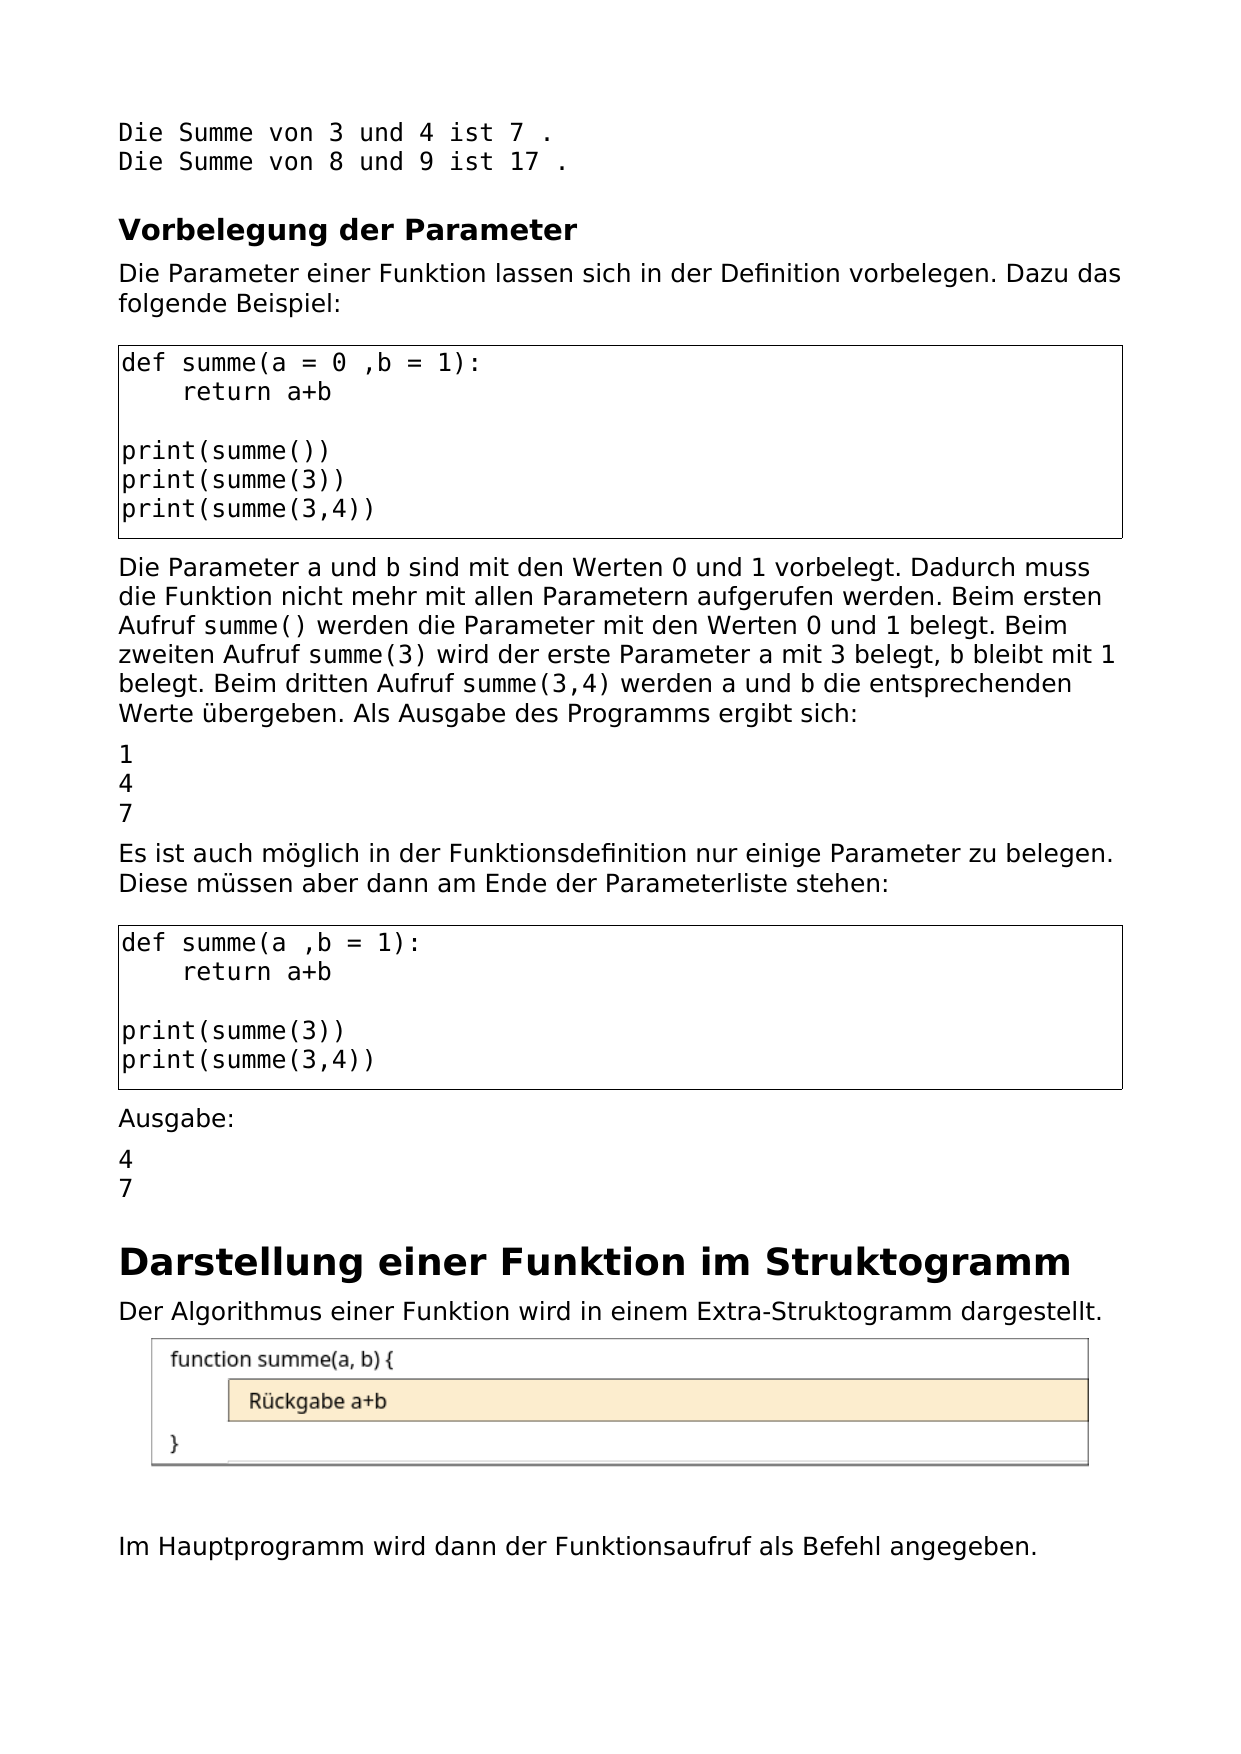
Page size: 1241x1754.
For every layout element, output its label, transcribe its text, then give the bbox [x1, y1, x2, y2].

text Der Algorithmus einer Funktion wird in einem Extra-Struktogramm dargestellt. [118, 1297, 1122, 1326]
table_header def summe(a = 0 ,b = 1): return a+b print(summe()) print(summe(3)) print(summe(3,4)) [119, 346, 1122, 538]
subtitle Darstellung einer Funktion im Struktogramm [118, 1241, 1122, 1284]
text Die Parameter einer Funktion lassen sich in der Definition vorbelegen. Dazu das folgende Beispiel: [118, 260, 1122, 318]
text 1 4 7 [118, 740, 1122, 828]
subtitle Vorbelegung der Parameter [118, 213, 1122, 247]
picture [151, 1338, 1089, 1490]
text Ausgabe: [118, 1104, 1122, 1133]
text 4 7 [118, 1145, 1122, 1204]
text Die Parameter a und b sind mit den Werten 0 und 1 vorbelegt. Dadurch muss die Funktion nicht mehr mit allen Parametern aufgerufen werden. Beim ersten Aufruf summe() werden die Parameter mit den Werten 0 und 1 belegt. Beim zweiten Aufruf summe(3) wird der erste Parameter a mit 3 belegt, b bleibt mit 1 belegt. Beim dritten Aufruf summe(3,4) werden a und b die entsprechenden Werte übergeben. Als Ausgabe des Programms ergibt sich: [118, 553, 1122, 728]
table_header def summe(a ,b = 1): return a+b print(summe(3)) print(summe(3,4)) [119, 926, 1122, 1089]
text Es ist auch möglich in der Funktionsdefinition nur einige Parameter zu belegen. Diese müssen aber dann am Ende der Parameterliste stehen: [118, 840, 1122, 898]
text Im Hauptprogramm wird dann der Funktionsaufruf als Befehl angegeben. [118, 1532, 1122, 1561]
text Die Summe von 3 und 4 ist 7 . Die Summe von 8 und 9 ist 17 . [118, 118, 1122, 176]
